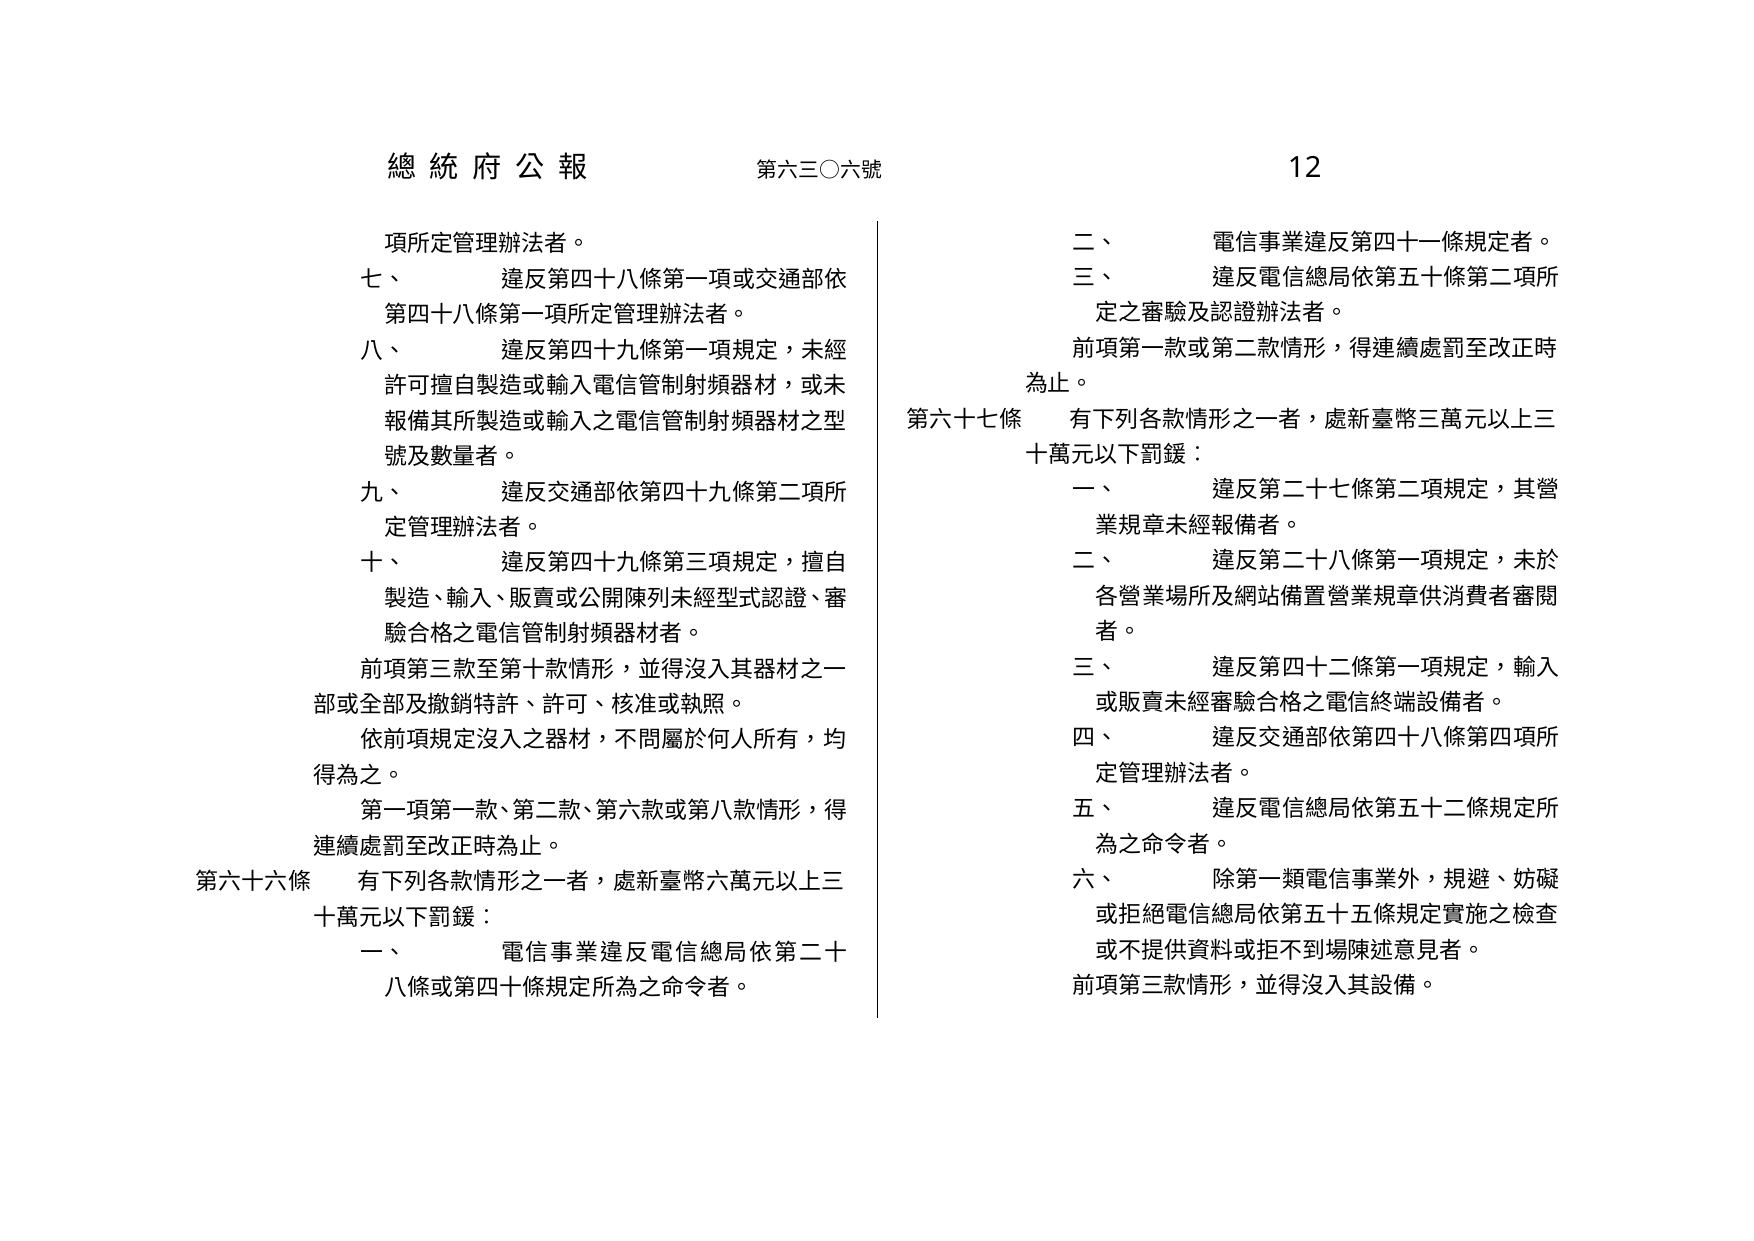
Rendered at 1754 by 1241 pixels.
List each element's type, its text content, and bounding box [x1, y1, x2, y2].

list 電信事業違反電信總局依第二十八條或第四十條規定所為之命令者。 [360, 932, 847, 1003]
list 違反交通部依第四十八條第四項所定管理辦法者。 [1072, 717, 1559, 788]
text 依前項規定沒入之器材，不問屬於何人所有，均得為之。 [313, 719, 847, 790]
list 違反電信總局依第五十條第二項所定之審驗及認證辦法者。 [1072, 257, 1559, 328]
list 除第一類電信事業外，規避、妨礙或拒絕電信總局依第五十五條規定實施之檢查或不提供資料或拒不到場陳述意見者。 [1072, 859, 1559, 965]
text 前項第一款或第二款情形，得連續處罰至改正時為止。 [1025, 328, 1559, 399]
list 電信事業違反第四十一條規定者。 [1072, 222, 1559, 257]
text 前項第三款情形，並得沒入其設備。 [1025, 965, 1559, 1001]
text 第六十六條 有下列各款情形之一者，處新臺幣六萬元以上三十萬元以下罰鍰︰ [195, 861, 847, 932]
list 違反第四十二條第一項規定，輸入或販賣未經審驗合格之電信終端設備者。 [1072, 647, 1559, 717]
list 項所定管理辦法者。 [360, 222, 847, 259]
text 前項第三款至第十款情形，並得沒入其器材之一部或全部及撤銷特許、許可、核准或執照。 [313, 649, 847, 719]
list 違反第四十九條第三項規定，擅自製造、輸入、販賣或公開陳列未經型式認證、審驗合格之電信管制射頻器材者。 [360, 542, 847, 649]
text 第一項第一款、第二款、第六款或第八款情形，得連續處罰至改正時為止。 [313, 790, 847, 861]
list 違反交通部依第四十九條第二項所定管理辦法者。 [360, 472, 847, 542]
list 違反第四十八條第一項或交通部依第四十八條第一項所定管理辦法者。 [360, 259, 847, 330]
list 違反電信總局依第五十二條規定所為之命令者。 [1072, 788, 1559, 859]
list 違反第二十七條第二項規定，其營業規章未經報備者。 [1072, 469, 1559, 540]
text 第六十七條 有下列各款情形之一者，處新臺幣三萬元以上三十萬元以下罰鍰︰ [907, 399, 1559, 469]
list 違反第二十八條第一項規定，未於各營業場所及網站備置營業規章供消費者審閱者。 [1072, 540, 1559, 647]
list 違反第四十九條第一項規定，未經許可擅自製造或輸入電信管制射頻器材，或未報備其所製造或輸入之電信管制射頻器材之型號及數量者。 [360, 330, 847, 472]
